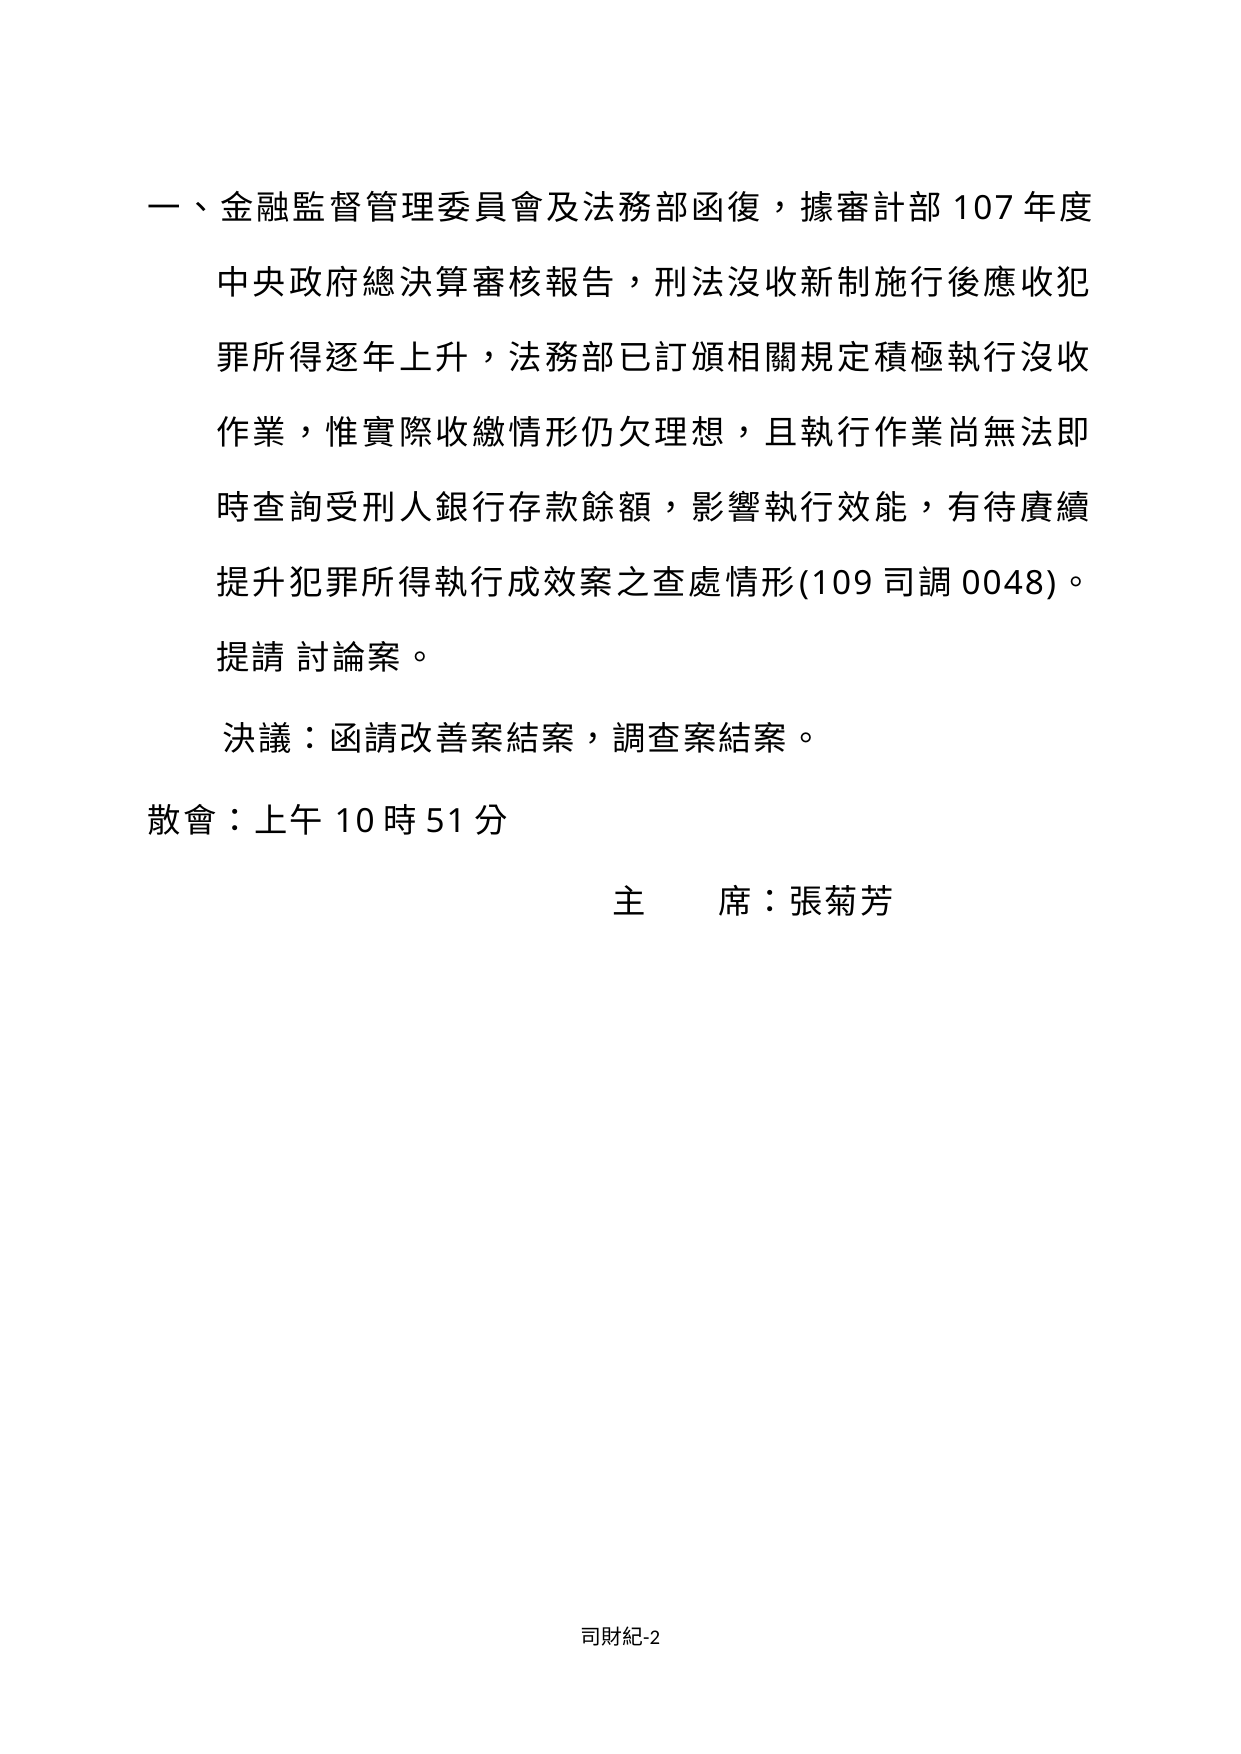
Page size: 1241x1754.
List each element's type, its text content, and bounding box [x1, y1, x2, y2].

text 一、金融監督管理委員會及法務部函復，據審計部107年度中央政府總決算審核報告，刑法沒收新制施行後應收犯罪所得逐年上升，法務部已訂頒相關規定積極執行沒收作業，惟實際收繳情形仍欠理想，且執行作業尚無法即時查詢受刑人銀行存款餘額，影響執行效能，有待賡續提升犯罪所得執行成效案之查處情形(109司調0048)。提請 討論案。 [139, 166, 1101, 695]
text 決議：函請改善案結案，調查案結案。 [214, 697, 1101, 776]
text 散會：上午 10時51分 [139, 778, 1101, 857]
text 主 席：張菊芳 [214, 859, 1101, 936]
